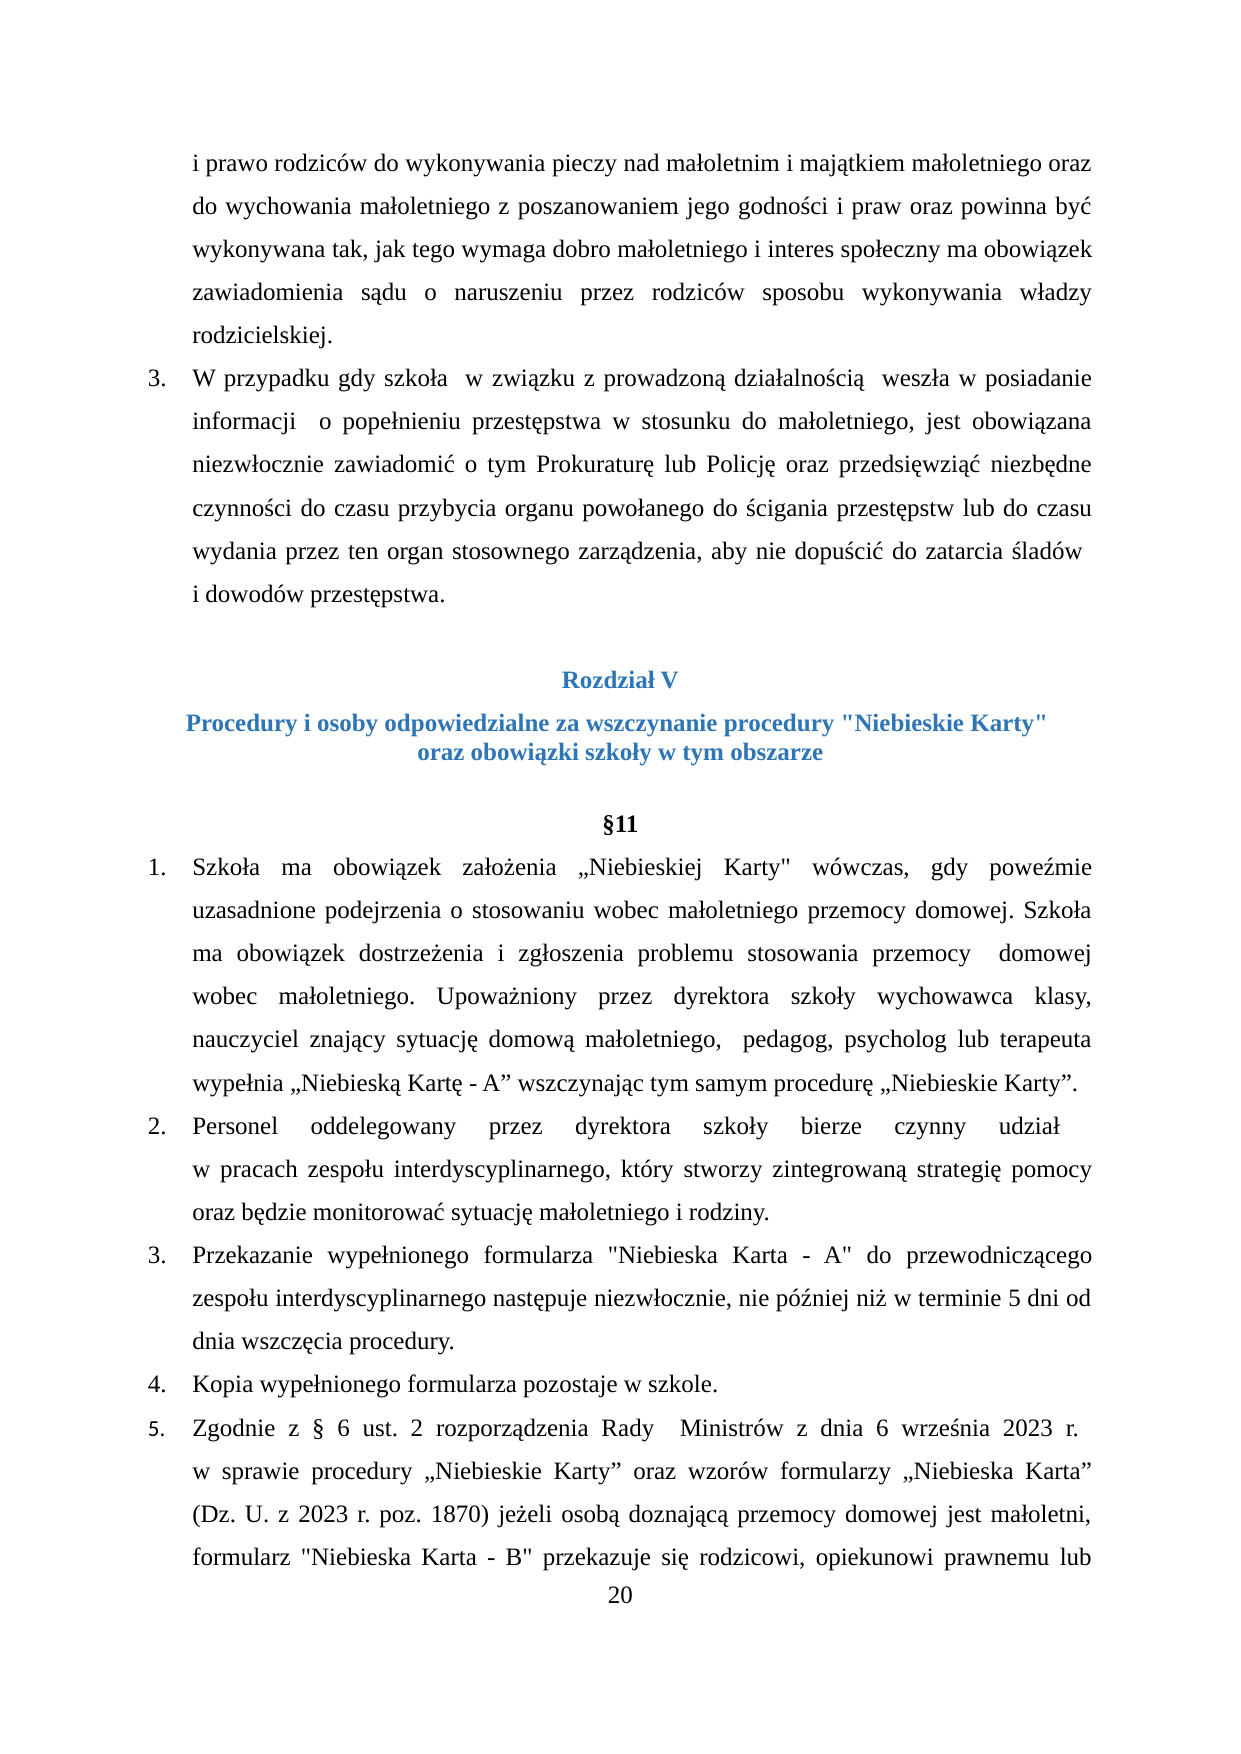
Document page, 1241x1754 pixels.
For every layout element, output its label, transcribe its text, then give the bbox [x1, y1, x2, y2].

text §11 [148, 809, 1093, 838]
list Szkoła ma obowiązek założenia „Niebieskiej Karty" wówczas, gdy poweźmie uzasadnione podejrzenia o stosowaniu wobec małoletniego przemocy domowej. Szkoła ma obowiązek dostrzeżenia i zgłoszenia problemu stosowania przemocy domowej wobec małoletniego. Upoważniony przez dyrektora szkoły wychowawca klasy, nauczyciel znający sytuację domową małoletniego, pedagog, psycholog lub terapeuta wypełnia „Niebieską Kartę - A” wszczynając tym samym procedurę „Niebieskie Karty”. [148, 852, 1093, 1096]
subtitle Rozdział V [148, 665, 1093, 694]
list i prawo rodziców do wykonywania pieczy nad małoletnim i majątkiem małoletniego oraz do wychowania małoletniego z poszanowaniem jego godności i praw oraz powinna być wykonywana tak, jak tego wymaga dobro małoletniego i interes społeczny ma obowiązek zawiadomienia sądu o naruszeniu przez rodziców sposobu wykonywania władzy rodzicielskiej. [148, 148, 1093, 349]
list Kopia wypełnionego formularza pozostaje w szkole. [148, 1369, 1093, 1398]
list Personel oddelegowany przez dyrektora szkoły bierze czynny udział w pracach zespołu interdyscyplinarnego, który stworzy zintegrowaną strategię pomocy oraz będzie monitorować sytuację małoletniego i rodziny. [148, 1111, 1093, 1226]
subtitle Procedury i osoby odpowiedzialne za wszczynanie procedury "Niebieskie Karty" oraz obowiązki szkoły w tym obszarze [148, 708, 1093, 766]
list Zgodnie z § 6 ust. 2 rozporządzenia Rady Ministrów z dnia 6 września 2023 r. w sprawie procedury „Niebieskie Karty” oraz wzorów formularzy „Niebieska Karta” (Dz. U. z 2023 r. poz. 1870) jeżeli osobą doznającą przemocy domowej jest małoletni, formularz "Niebieska Karta - B" przekazuje się rodzicowi, opiekunowi prawnemu lub [148, 1413, 1093, 1571]
list Przekazanie wypełnionego formularza "Niebieska Karta - A" do przewodniczącego zespołu interdyscyplinarnego następuje niezwłocznie, nie później niż w terminie 5 dni od dnia wszczęcia procedury. [148, 1240, 1093, 1355]
list W przypadku gdy szkoła w związku z prowadzoną działalnością weszła w posiadanie informacji o popełnieniu przestępstwa w stosunku do małoletniego, jest obowiązana niezwłocznie zawiadomić o tym Prokuraturę lub Policję oraz przedsięwziąć niezbędne czynności do czasu przybycia organu powołanego do ścigania przestępstw lub do czasu wydania przez ten organ stosownego zarządzenia, aby nie dopuścić do zatarcia śladów i dowodów przestępstwa. [148, 363, 1093, 608]
